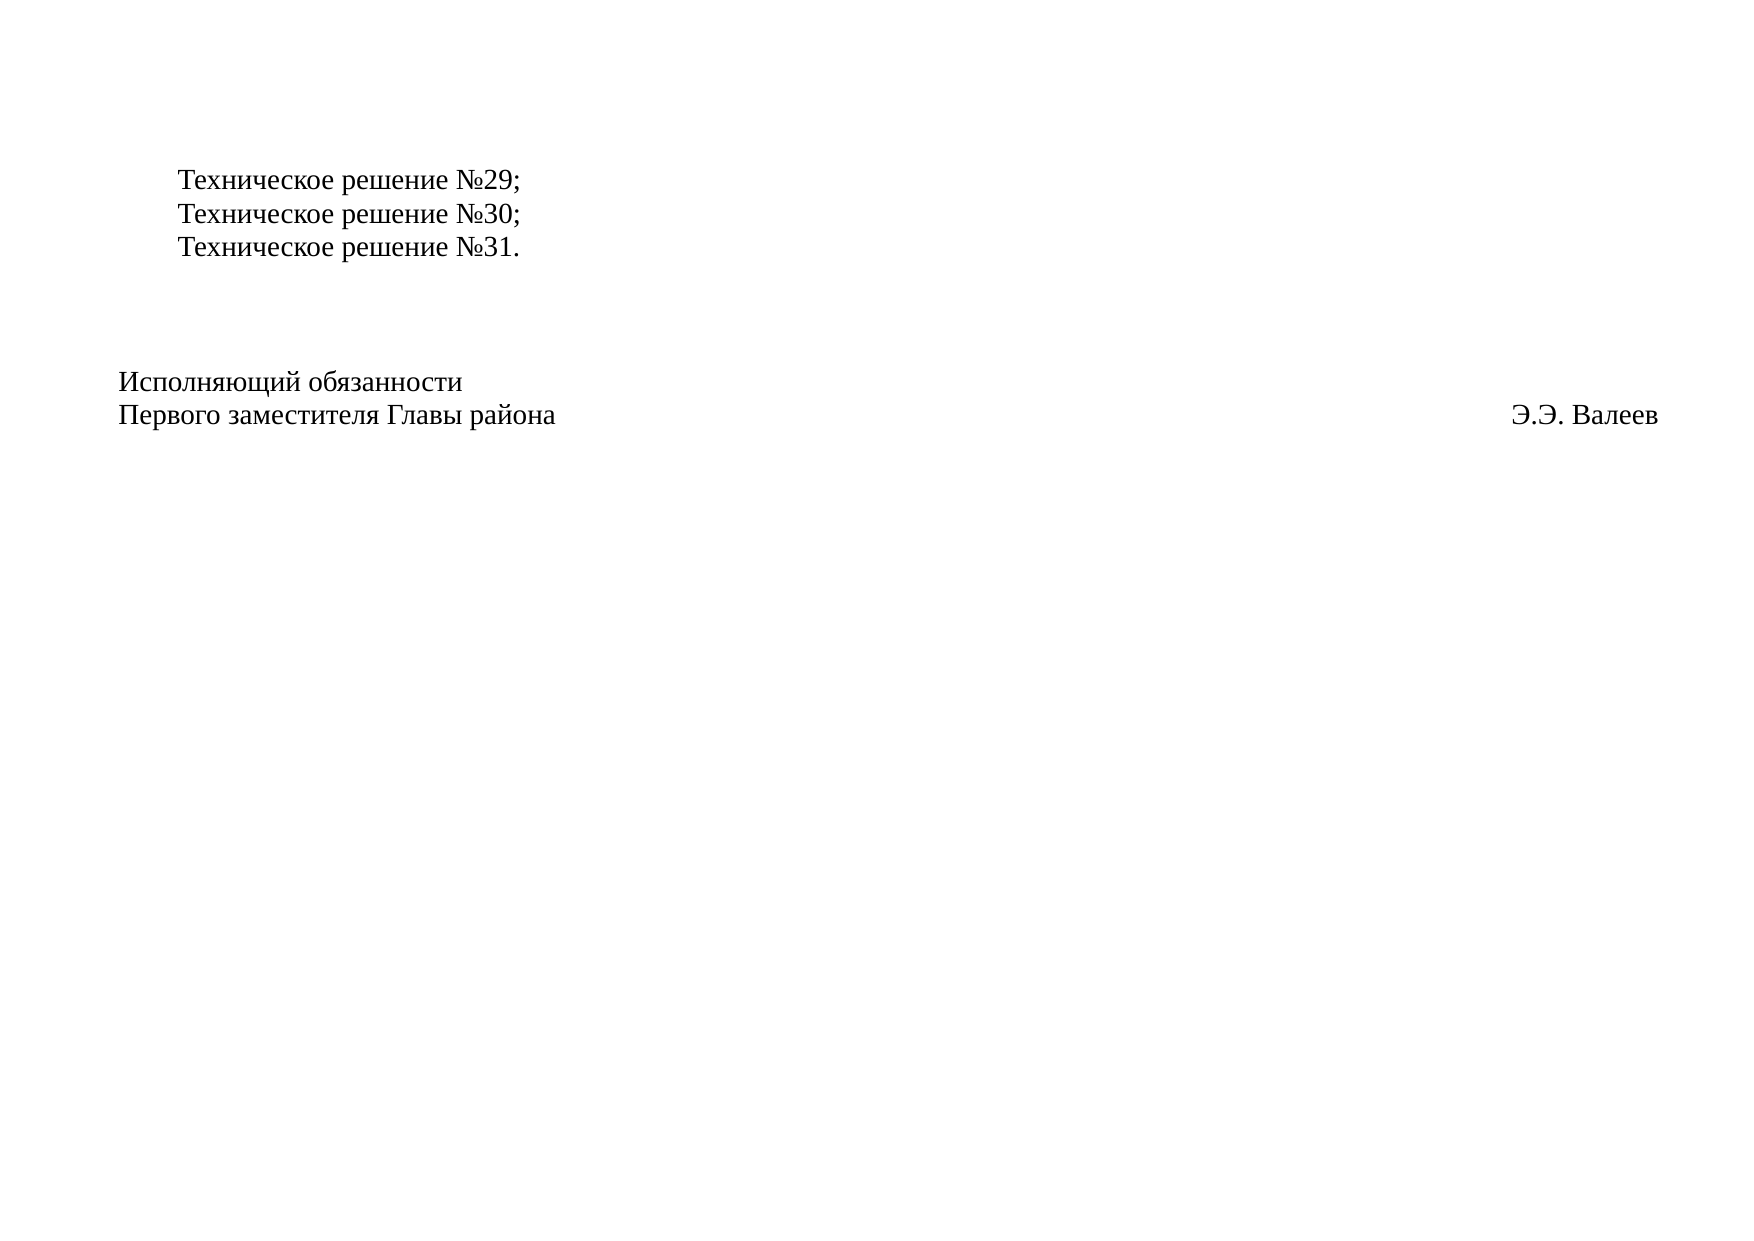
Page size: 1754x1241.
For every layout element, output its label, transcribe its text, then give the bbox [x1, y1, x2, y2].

text Первого заместителя Главы района Э.Э. Валеев [118, 397, 1668, 431]
text Исполняющий обязанности [118, 364, 1668, 397]
text Техническое решение №30; [177, 196, 1668, 229]
text Техническое решение №29; [177, 162, 1668, 196]
text Техническое решение №31. [177, 229, 1668, 263]
